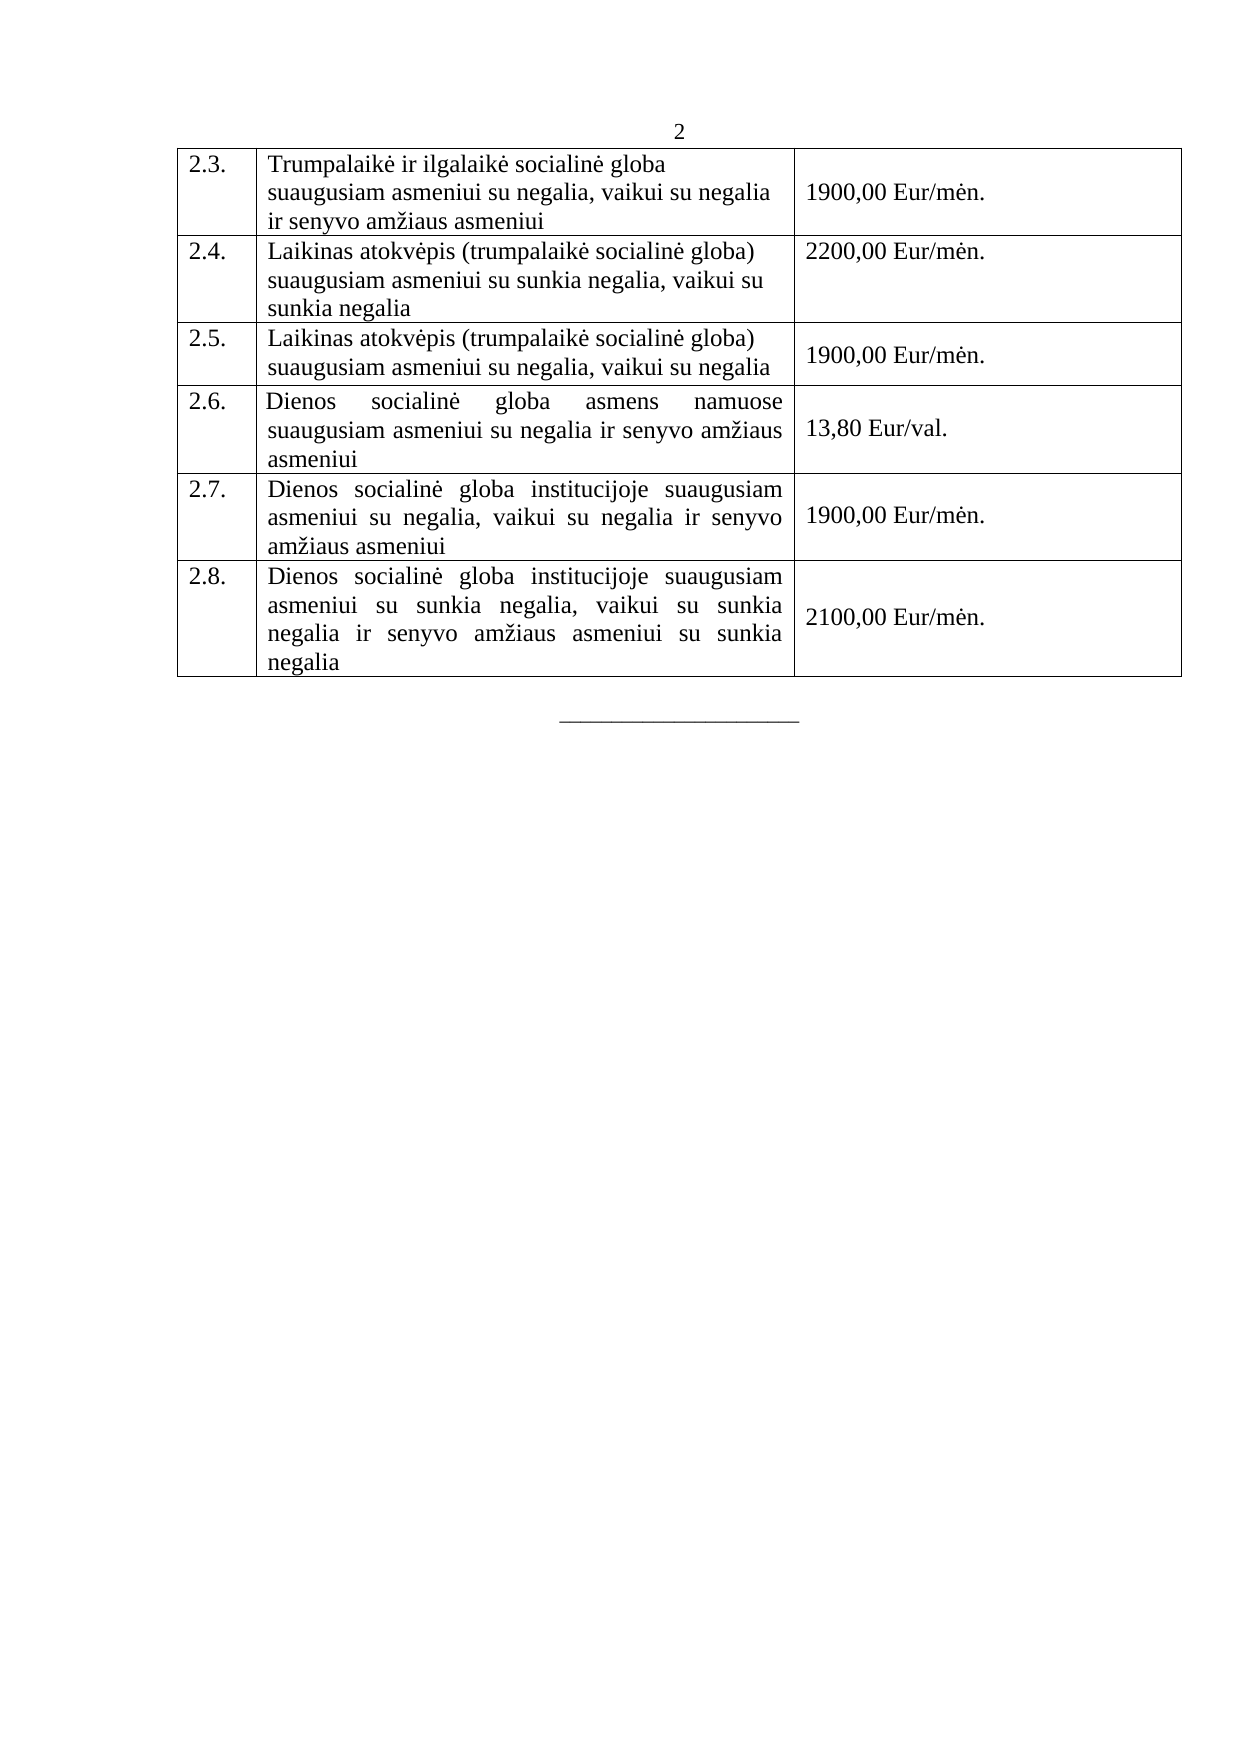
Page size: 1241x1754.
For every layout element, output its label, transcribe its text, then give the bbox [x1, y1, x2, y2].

table_cell 2100,00 Eur/mėn. [795, 561, 1181, 676]
table_cell Trumpalaikė ir ilgalaikė socialinė globa suaugusiam asmeniui su negalia, vaikui su negalia ir senyvo amžiaus asmeniui [257, 149, 794, 235]
table_cell 2.8. [178, 561, 256, 676]
table_cell 1900,00 Eur/mėn. [795, 323, 1181, 385]
table_cell Laikinas atokvėpis (trumpalaikė socialinė globa) suaugusiam asmeniui su sunkia negalia, vaikui su sunkia negalia [257, 236, 794, 322]
table_cell 2.7. [178, 474, 256, 560]
table_cell 2200,00 Eur/mėn. [795, 236, 1181, 322]
table_cell Dienos socialinė globa institucijoje suaugusiam asmeniui su negalia, vaikui su negalia ir senyvo amžiaus asmeniui [257, 474, 794, 560]
table_cell 1900,00 Eur/mėn. [795, 474, 1181, 560]
text _______________________ [177, 701, 1181, 725]
table_cell Laikinas atokvėpis (trumpalaikė socialinė globa) suaugusiam asmeniui su negalia, vaikui su negalia [257, 323, 794, 385]
table_cell 13,80 Eur/val. [795, 386, 1181, 473]
table_cell 2.5. [178, 323, 256, 385]
table_cell 1900,00 Eur/mėn. [795, 149, 1181, 235]
table_cell Dienos socialinė globa asmens namuose suaugusiam asmeniui su negalia ir senyvo amžiaus asmeniui [257, 386, 794, 473]
table_cell Dienos socialinė globa institucijoje suaugusiam asmeniui su sunkia negalia, vaikui su sunkia negalia ir senyvo amžiaus asmeniui su sunkia negalia [257, 561, 794, 676]
table_cell 2.6. [178, 386, 256, 473]
table_cell 2.3. [178, 149, 256, 235]
table_cell 2.4. [178, 236, 256, 322]
